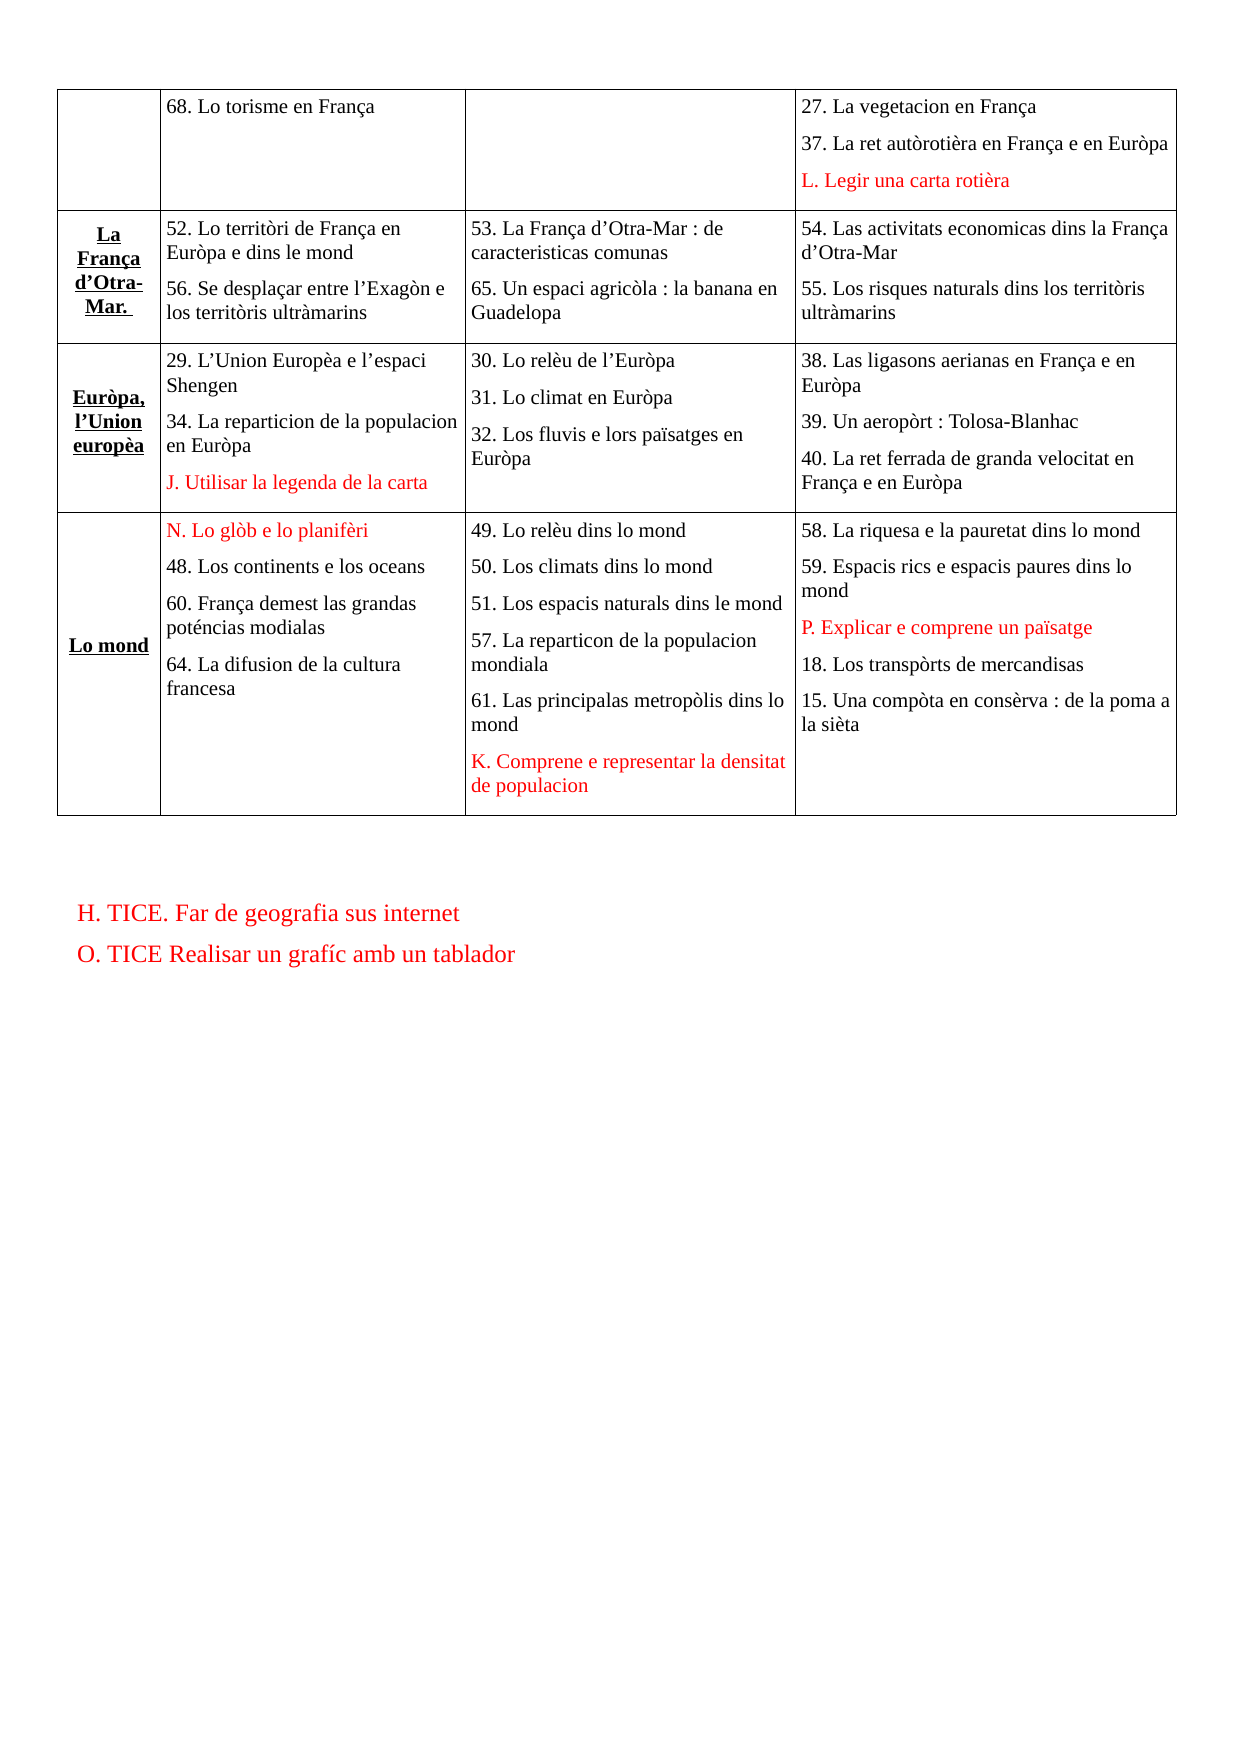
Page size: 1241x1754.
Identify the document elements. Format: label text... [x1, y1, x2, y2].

table_cell [466, 90, 795, 210]
table_cell Lo mond [58, 513, 160, 815]
table_cell La França d’Otra-Mar. [58, 211, 160, 343]
table_cell 53. La França d’Otra-Mar : de caracteristicas comunas 65. Un espaci agricòla : la banana en Guadelopa [466, 211, 795, 343]
table_cell 54. Las activitats economicas dins la França d’Otra-Mar 55. Los risques naturals dins los territòris ultràmarins [796, 211, 1176, 343]
table_cell 30. Lo relèu de l’Euròpa 31. Lo climat en Euròpa 32. Los fluvis e lors païsatges en Euròpa [466, 344, 795, 512]
text O. TICE Realisar un grafíc amb un tablador [77, 939, 1163, 968]
text H. TICE. Far de geografia sus internet [77, 898, 1163, 926]
table_cell 38. Las ligasons aerianas en França e en Euròpa 39. Un aeropòrt : Tolosa-Blanhac 40. La ret ferrada de granda velocitat en França e en Euròpa [796, 344, 1176, 512]
table_cell [58, 90, 160, 210]
table_cell 49. Lo relèu dins lo mond 50. Los climats dins lo mond 51. Los espacis naturals dins le mond 57. La reparticon de la populacion mondiala 61. Las principalas metropòlis dins lo mond K. Comprene e representar la densitat de populacion [466, 513, 795, 815]
table_cell 68. Lo torisme en França [161, 90, 465, 210]
table_cell 27. La vegetacion en França 37. La ret autòrotièra en França e en Euròpa L. Legir una carta rotièra [796, 90, 1176, 210]
table_cell 52. Lo territòri de França en Euròpa e dins le mond 56. Se desplaçar entre l’Exagòn e los territòris ultràmarins [161, 211, 465, 343]
table_cell Euròpa, l’Union europèa [58, 344, 160, 512]
table_cell 29. L’Union Europèa e l’espaci Shengen 34. La reparticion de la populacion en Euròpa J. Utilisar la legenda de la carta [161, 344, 465, 512]
table_cell N. Lo glòb e lo planifèri 48. Los continents e los oceans 60. França demest las grandas poténcias modialas 64. La difusion de la cultura francesa [161, 513, 465, 815]
table_cell 58. La riquesa e la pauretat dins lo mond 59. Espacis rics e espacis paures dins lo mond P. Explicar e comprene un païsatge 18. Los transpòrts de mercandisas 15. Una compòta en consèrva : de la poma a la sièta [796, 513, 1176, 815]
